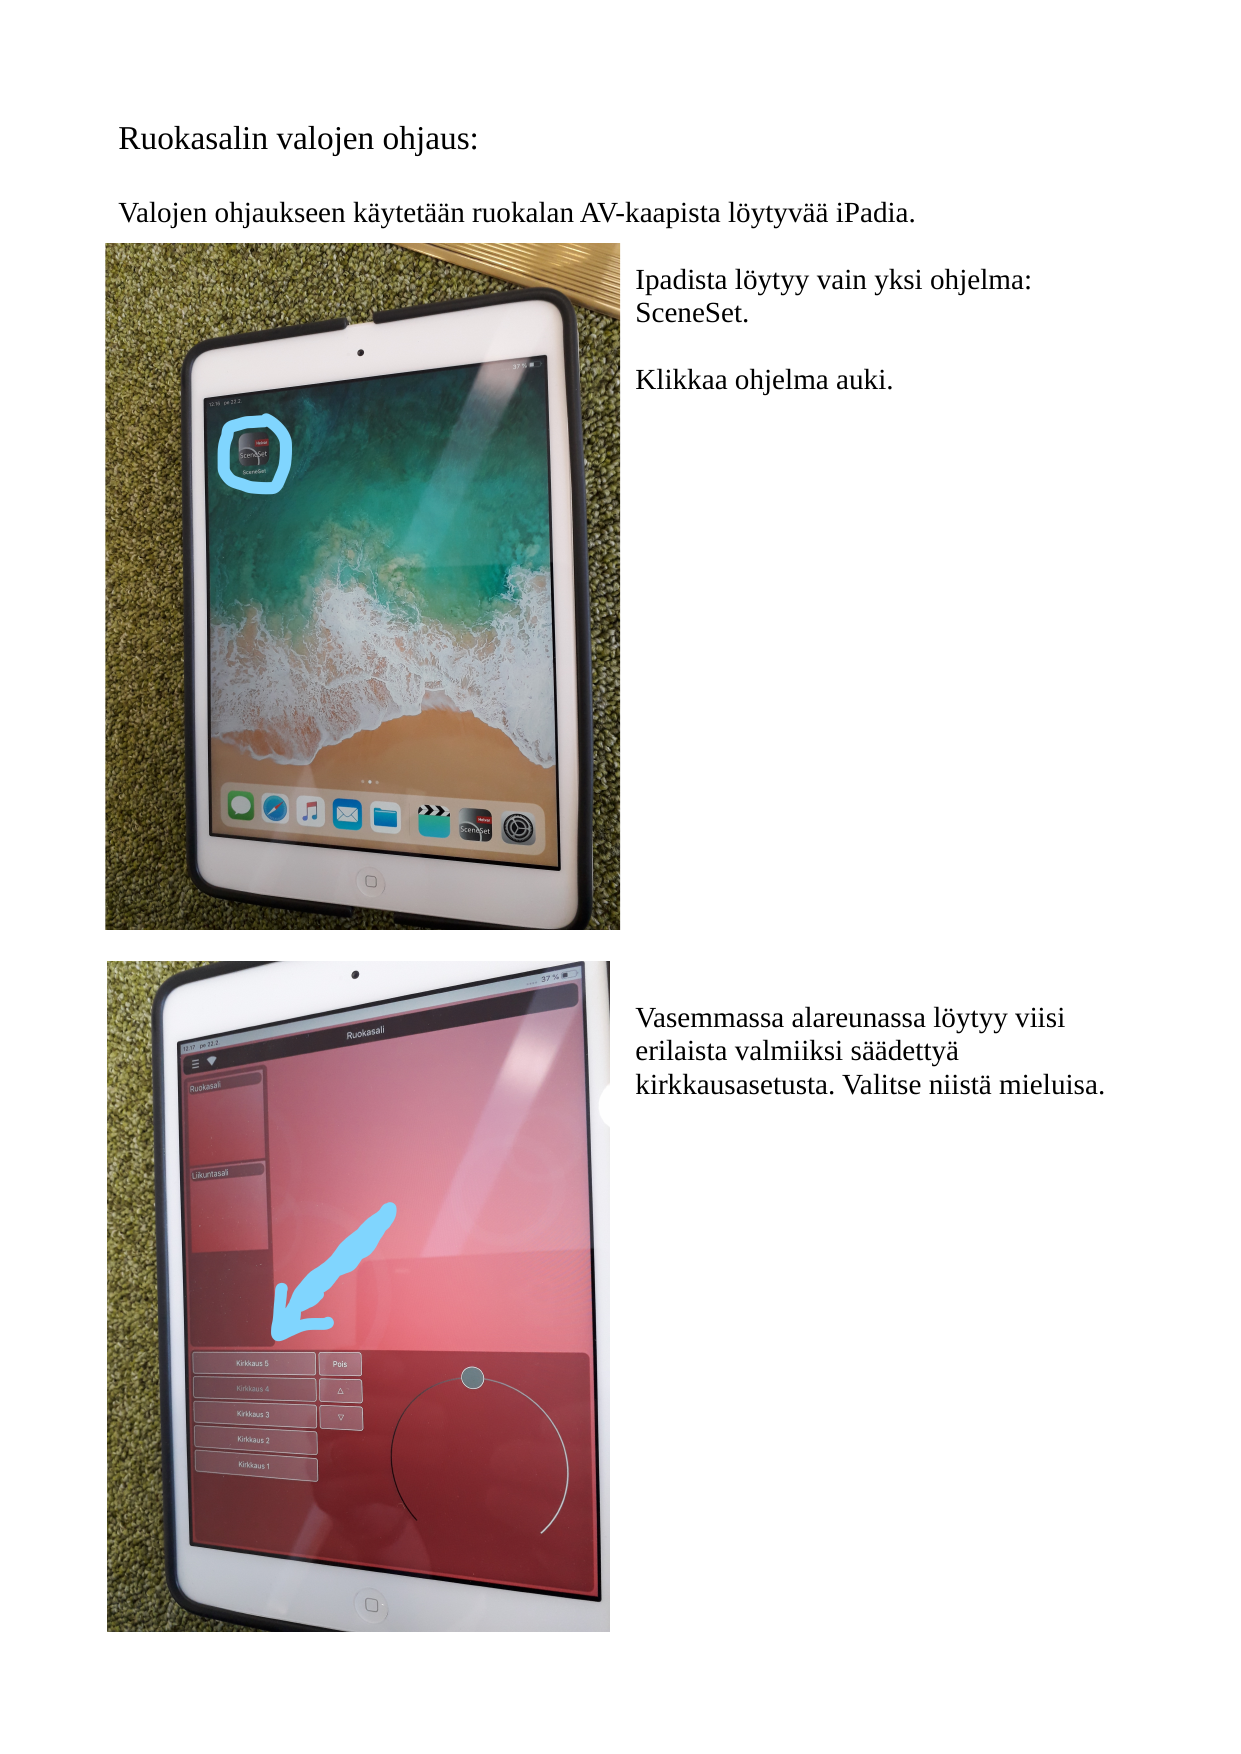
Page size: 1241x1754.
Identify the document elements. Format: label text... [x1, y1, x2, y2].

text Valojen ohjaukseen käytetään ruokalan AV-kaapista löytyvää iPadia. [118, 195, 1122, 228]
text Ruokasalin valojen ohjaus: [118, 118, 1122, 156]
picture [107, 961, 610, 1632]
picture [105, 243, 621, 930]
text Klikkaa ohjelma auki. [621, 362, 1122, 396]
text Ipadista löytyy vain yksi ohjelma: SceneSet. [621, 262, 1122, 329]
text Vasemmassa alareunassa löytyy viisi erilaista valmiiksi säädettyä kirkkausasetusta. Valitse niistä mieluisa. [610, 1000, 1122, 1100]
